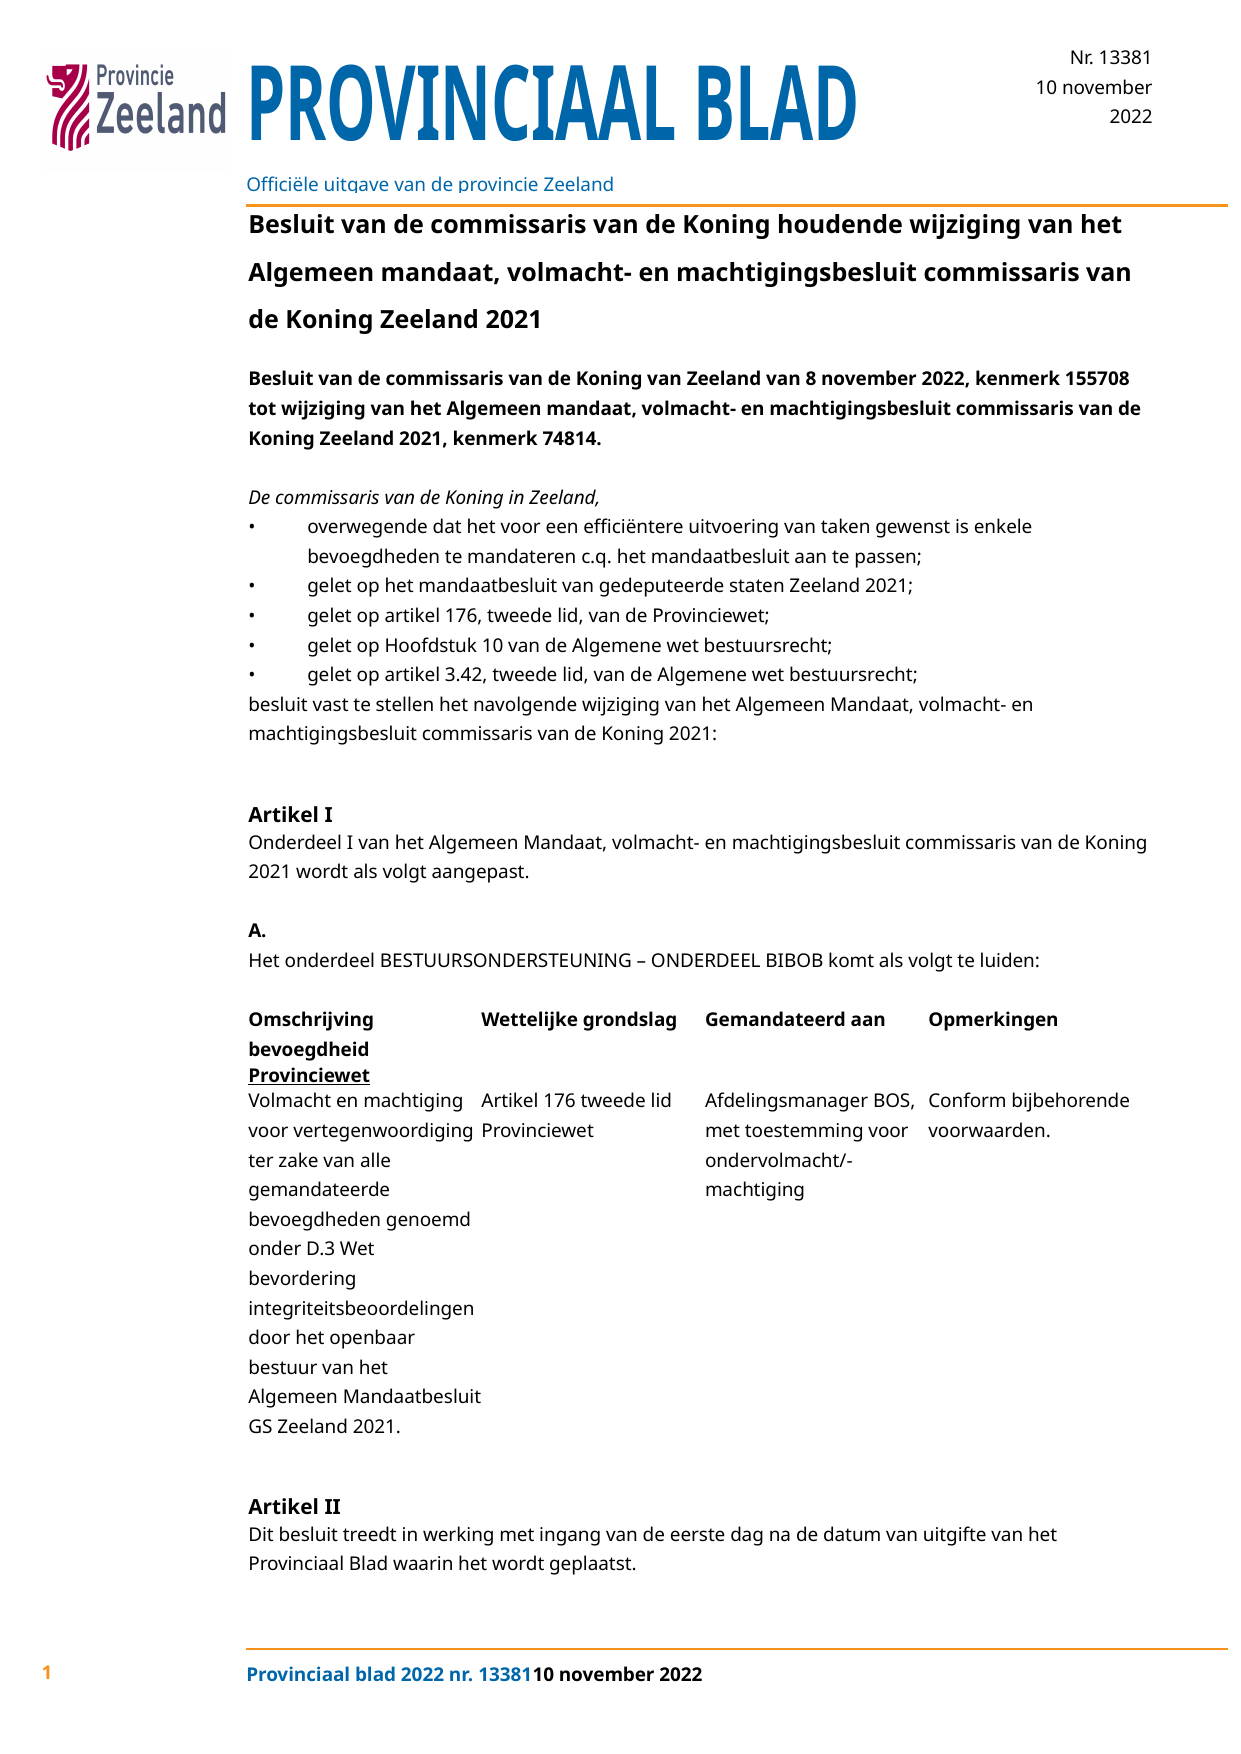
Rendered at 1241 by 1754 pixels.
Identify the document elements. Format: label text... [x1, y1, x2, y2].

table_cell [928, 1062, 1152, 1088]
table_cell Afdelingsmanager BOS, met toestemming voor ondervolmacht/-machtiging [705, 1088, 928, 1439]
table_cell Artikel 176 tweede lid Provinciewet [481, 1088, 705, 1439]
text Dit besluit treedt in werking met ingang van de eerste dag na de datum van uitgifte van het Provinciaal Blad waarin het wordt geplaatst. [248, 1521, 1152, 1576]
table_cell [481, 1062, 705, 1088]
table_header Omschrijving bevoegdheid [248, 1007, 481, 1062]
text Besluit van de commissaris van de Koning houdende wijziging van het Algemeen mandaat, volmacht- en machtigingsbesluit commissaris van de Koning Zeeland 2021 [248, 207, 1152, 336]
table_cell [705, 1062, 928, 1088]
text Artikel I [248, 801, 1152, 829]
list gelet op Hoofdstuk 10 van de Algemene wet bestuursrecht; [248, 632, 1152, 657]
table_cell Volmacht en machtiging voor vertegenwoordiging ter zake van alle gemandateerde bevoegdheden genoemd onder D.3 Wet bevordering integriteitsbeoordelingen door het openbaar bestuur van het Algemeen Mandaatbesluit GS Zeeland 2021. [248, 1088, 481, 1439]
table_cell Provinciewet [248, 1062, 481, 1088]
text Het onderdeel BESTUURSONDERSTEUNING – ONDERDEEL BIBOB komt als volgt te luiden: [248, 947, 1152, 973]
picture [41, 47, 231, 172]
list gelet op artikel 3.42, tweede lid, van de Algemene wet bestuursrecht; [248, 661, 1152, 687]
list overwegende dat het voor een efficiëntere uitvoering van taken gewenst is enkele bevoegdheden te mandateren c.q. het mandaatbesluit aan te passen; [248, 513, 1152, 569]
table_header Wettelijke grondslag [481, 1007, 705, 1062]
text besluit vast te stellen het navolgende wijziging van het Algemeen Mandaat, volmacht- en machtigingsbesluit commissaris van de Koning 2021: [248, 691, 1152, 746]
table_cell Conform bijbehorende voorwaarden. [928, 1088, 1152, 1439]
text Onderdeel I van het Algemeen Mandaat, volmacht- en machtigingsbesluit commissaris van de Koning 2021 wordt als volgt aangepast. [248, 829, 1152, 884]
text A. [248, 918, 1152, 943]
text Artikel II [248, 1492, 1152, 1521]
table_header Opmerkingen [928, 1007, 1152, 1062]
list gelet op artikel 176, tweede lid, van de Provinciewet; [248, 602, 1152, 628]
text Besluit van de commissaris van de Koning van Zeeland van 8 november 2022, kenmerk 155708 tot wijziging van het Algemeen mandaat, volmacht- en machtigingsbesluit commissaris van de Koning Zeeland 2021, kenmerk 74814. [248, 366, 1152, 450]
table_header Gemandateerd aan [705, 1007, 928, 1062]
list gelet op het mandaatbesluit van gedeputeerde staten Zeeland 2021; [248, 573, 1152, 598]
text De commissaris van de Koning in Zeeland, [248, 484, 1152, 509]
